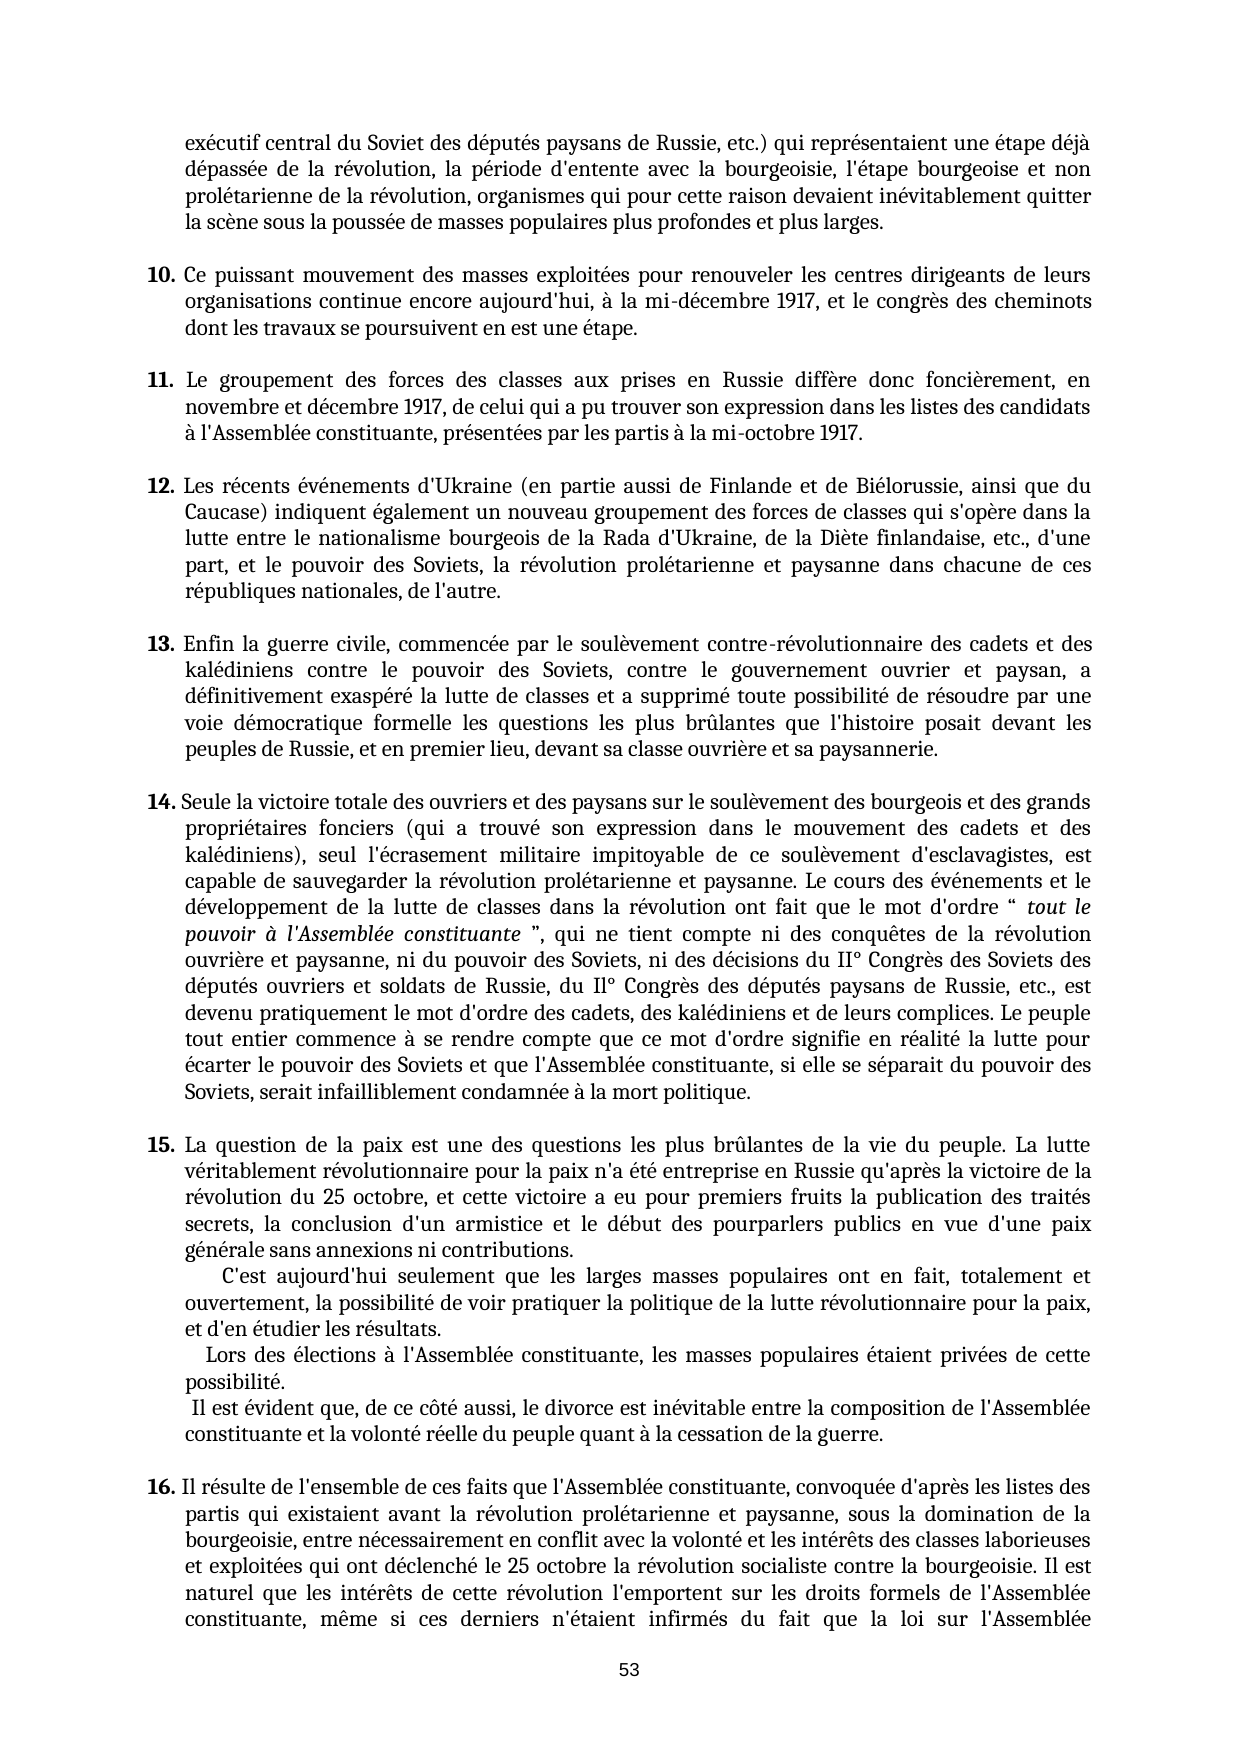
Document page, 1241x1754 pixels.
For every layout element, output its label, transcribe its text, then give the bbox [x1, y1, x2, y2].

text C'est aujourd'hui seulement que les larges masses populaires ont en fait, totalement et ouvertement, la possibilité de voir pratiquer la politique de la lutte révolutionnaire pour la paix, et d'en étudier les résultats. [148, 1263, 1093, 1342]
text 14. Seule la victoire totale des ouvriers et des paysans sur le soulèvement des bourgeois et des grands propriétaires fonciers (qui a trouvé son expression dans le mouvement des cadets et des kalédiniens), seul l'écrasement militaire impitoyable de ce soulèvement d'esclavagistes, est capable de sauvegarder la révolution prolétarienne et paysanne. Le cours des événements et le développement de la lutte de classes dans la révolution ont fait que le mot d'ordre “ tout le pouvoir à l'Assemblée constituante ”, qui ne tient compte ni des conquêtes de la révolution ouvrière et paysanne, ni du pouvoir des Soviets, ni des décisions du II° Congrès des Soviets des députés ouvriers et soldats de Russie, du Il° Congrès des députés paysans de Russie, etc., est devenu pratiquement le mot d'ordre des cadets, des kalédiniens et de leurs complices. Le peuple tout entier commence à se rendre compte que ce mot d'ordre signifie en réalité la lutte pour écarter le pouvoir des Soviets et que l'Assemblée constituante, si elle se séparait du pouvoir des Soviets, serait infailliblement condamnée à la mort politique. [148, 789, 1093, 1105]
text 13. Enfin la guerre civile, commencée par le soulèvement contre‑révolutionnaire des cadets et des kalédiniens contre le pouvoir des Soviets, contre le gouvernement ouvrier et paysan, a définitivement exaspéré la lutte de classes et a supprimé toute possibilité de résoudre par une voie démocratique formelle les questions les plus brûlantes que l'histoire posait devant les peuples de Russie, et en premier lieu, devant sa classe ouvrière et sa paysannerie. [148, 631, 1093, 762]
text 11. Le groupement des forces des classes aux prises en Russie diffère donc foncièrement, en novembre et décembre 1917, de celui qui a pu trouver son expression dans les listes des candidats à l'Assemblée constituante, présentées par les partis à la mi‑octobre 1917. [148, 367, 1093, 446]
text 12. Les récents événements d'Ukraine (en partie aussi de Finlande et de Biélorussie, ainsi que du Caucase) indiquent également un nouveau groupement des forces de classes qui s'opère dans la lutte entre le nationalisme bourgeois de la Rada d'Ukraine, de la Diète finlandaise, etc., d'une part, et le pouvoir des Soviets, la révolution prolétarienne et paysanne dans chacune de ces républiques nationales, de l'autre. [148, 472, 1093, 604]
text Lors des élections à l'Assemblée constituante, les masses populaires étaient privées de cette possibilité. [148, 1342, 1093, 1395]
text 10. Ce puissant mouvement des masses exploitées pour renouveler les centres dirigeants de leurs organisations continue encore aujourd'hui, à la mi‑décembre 1917, et le congrès des cheminots dont les travaux se poursuivent en est une étape. [148, 262, 1093, 341]
text 16. Il résulte de l'ensemble de ces faits que l'Assemblée constituante, convoquée d'après les listes des partis qui existaient avant la révolution prolétarienne et paysanne, sous la domination de la bourgeoisie, entre nécessairement en conflit avec la volonté et les intérêts des classes laborieuses et exploitées qui ont déclenché le 25 octobre la révolution socialiste contre la bourgeoisie. Il est naturel que les intérêts de cette révolution l'emportent sur les droits formels de l'Assemblée constituante, même si ces derniers n'étaient infirmés du fait que la loi sur l'Assemblée [148, 1474, 1093, 1632]
text 15. La question de la paix est une des questions les plus brûlantes de la vie du peuple. La lutte véritablement révolutionnaire pour la paix n'a été entreprise en Russie qu'après la victoire de la révolution du 25 octobre, et cette victoire a eu pour premiers fruits la publication des traités secrets, la conclusion d'un armistice et le début des pourparlers publics en vue d'une paix générale sans annexions ni contributions. [148, 1131, 1093, 1263]
text exécutif central du Soviet des députés paysans de Russie, etc.) qui représentaient une étape déjà dépassée de la révolution, la période d'entente avec la bourgeoisie, l'étape bourgeoise et non prolétarienne de la révolution, organismes qui pour cette raison devaient inévitablement quitter la scène sous la poussée de masses populaires plus profondes et plus larges. [148, 130, 1093, 235]
text Il est évident que, de ce côté aussi, le divorce est inévitable entre la composition de l'Assemblée constituante et la volonté réelle du peuple quant à la cessation de la guerre. [148, 1395, 1093, 1448]
